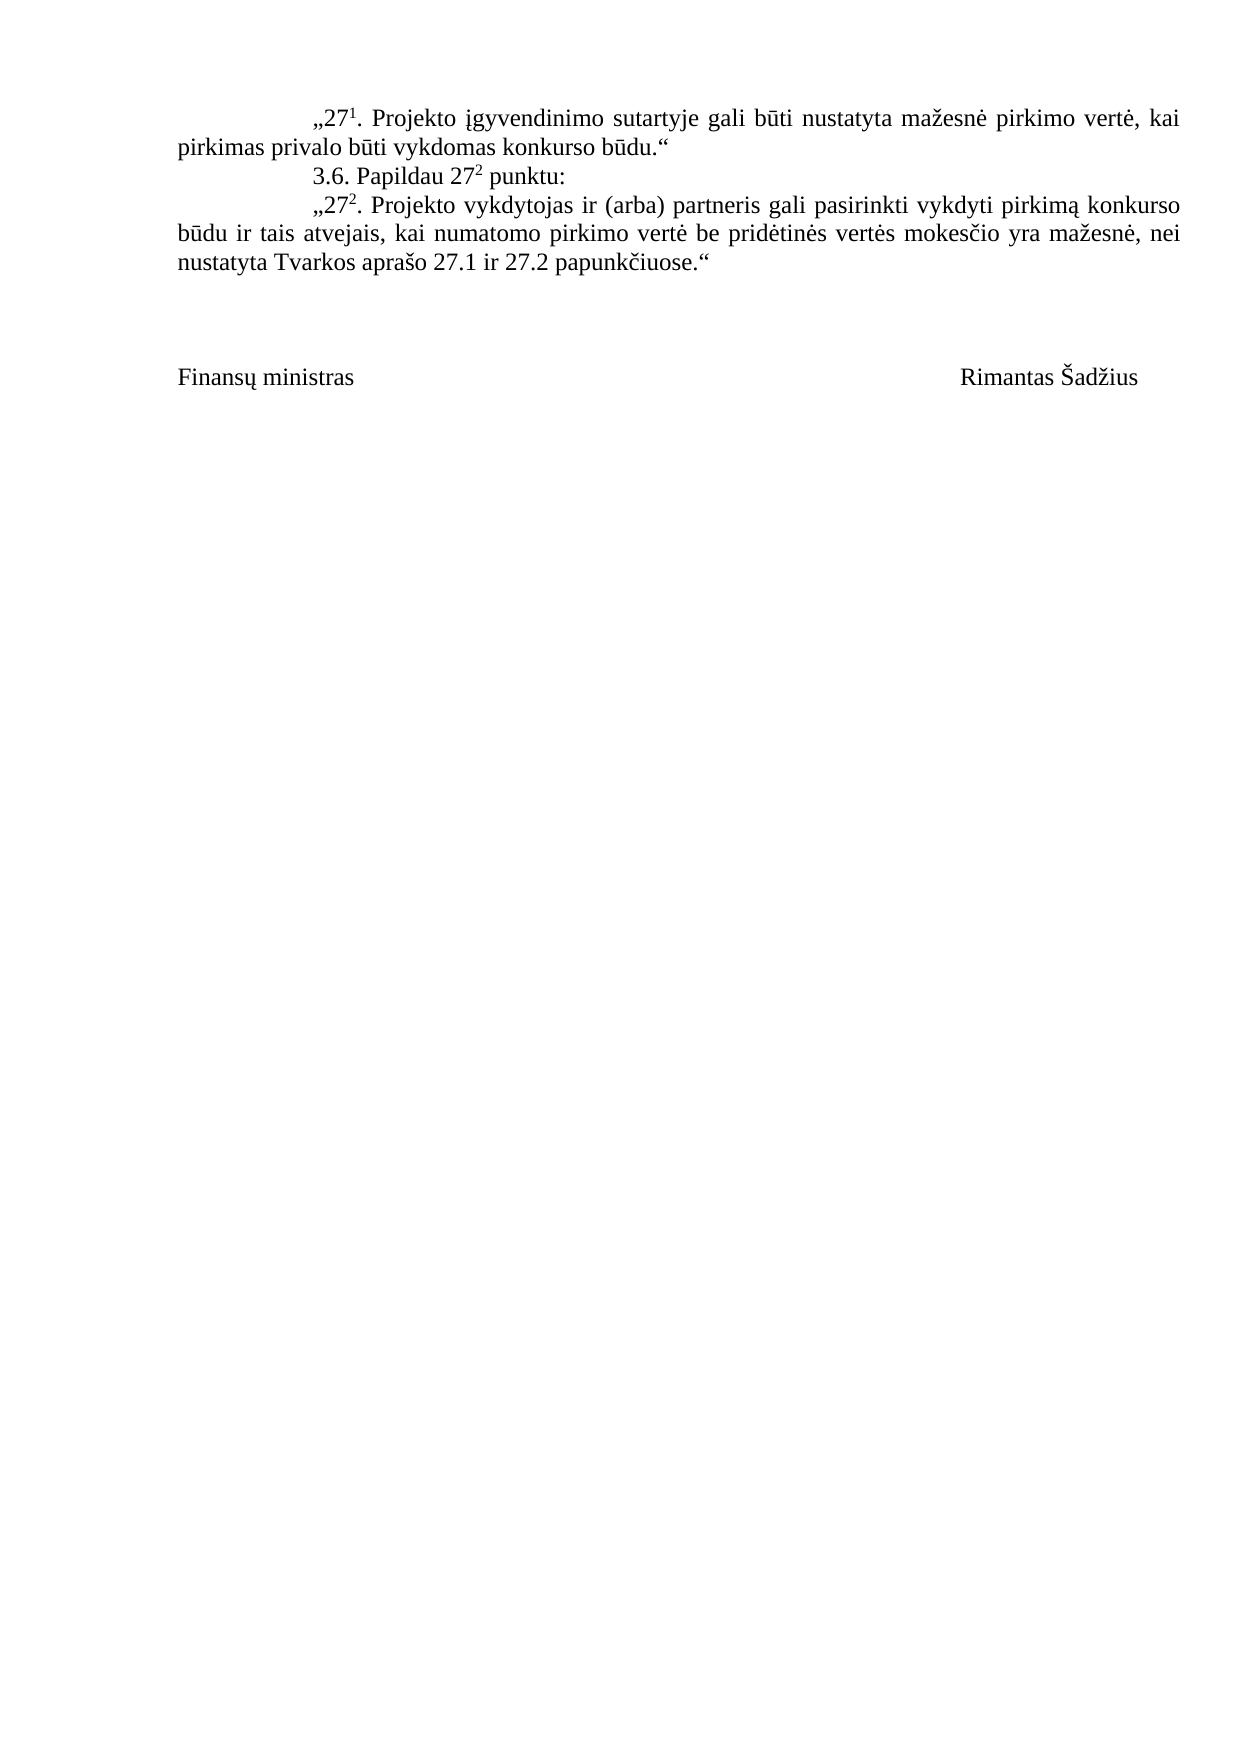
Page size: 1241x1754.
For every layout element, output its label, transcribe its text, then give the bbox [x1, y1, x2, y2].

text Finansų ministras Rimantas Šadžius [177, 362, 1181, 391]
text 3.6. Papildau 272 punktu: [177, 161, 1181, 190]
text „272. Projekto vykdytojas ir (arba) partneris gali pasirinkti vykdyti pirkimą konkurso būdu ir tais atvejais, kai numatomo pirkimo vertė be pridėtinės vertės mokesčio yra mažesnė, nei nustatyta Tvarkos aprašo 27.1 ir 27.2 papunkčiuose.“ [177, 190, 1181, 276]
text „271. Projekto įgyvendinimo sutartyje gali būti nustatyta mažesnė pirkimo vertė, kai pirkimas privalo būti vykdomas konkurso būdu.“ [177, 103, 1181, 161]
